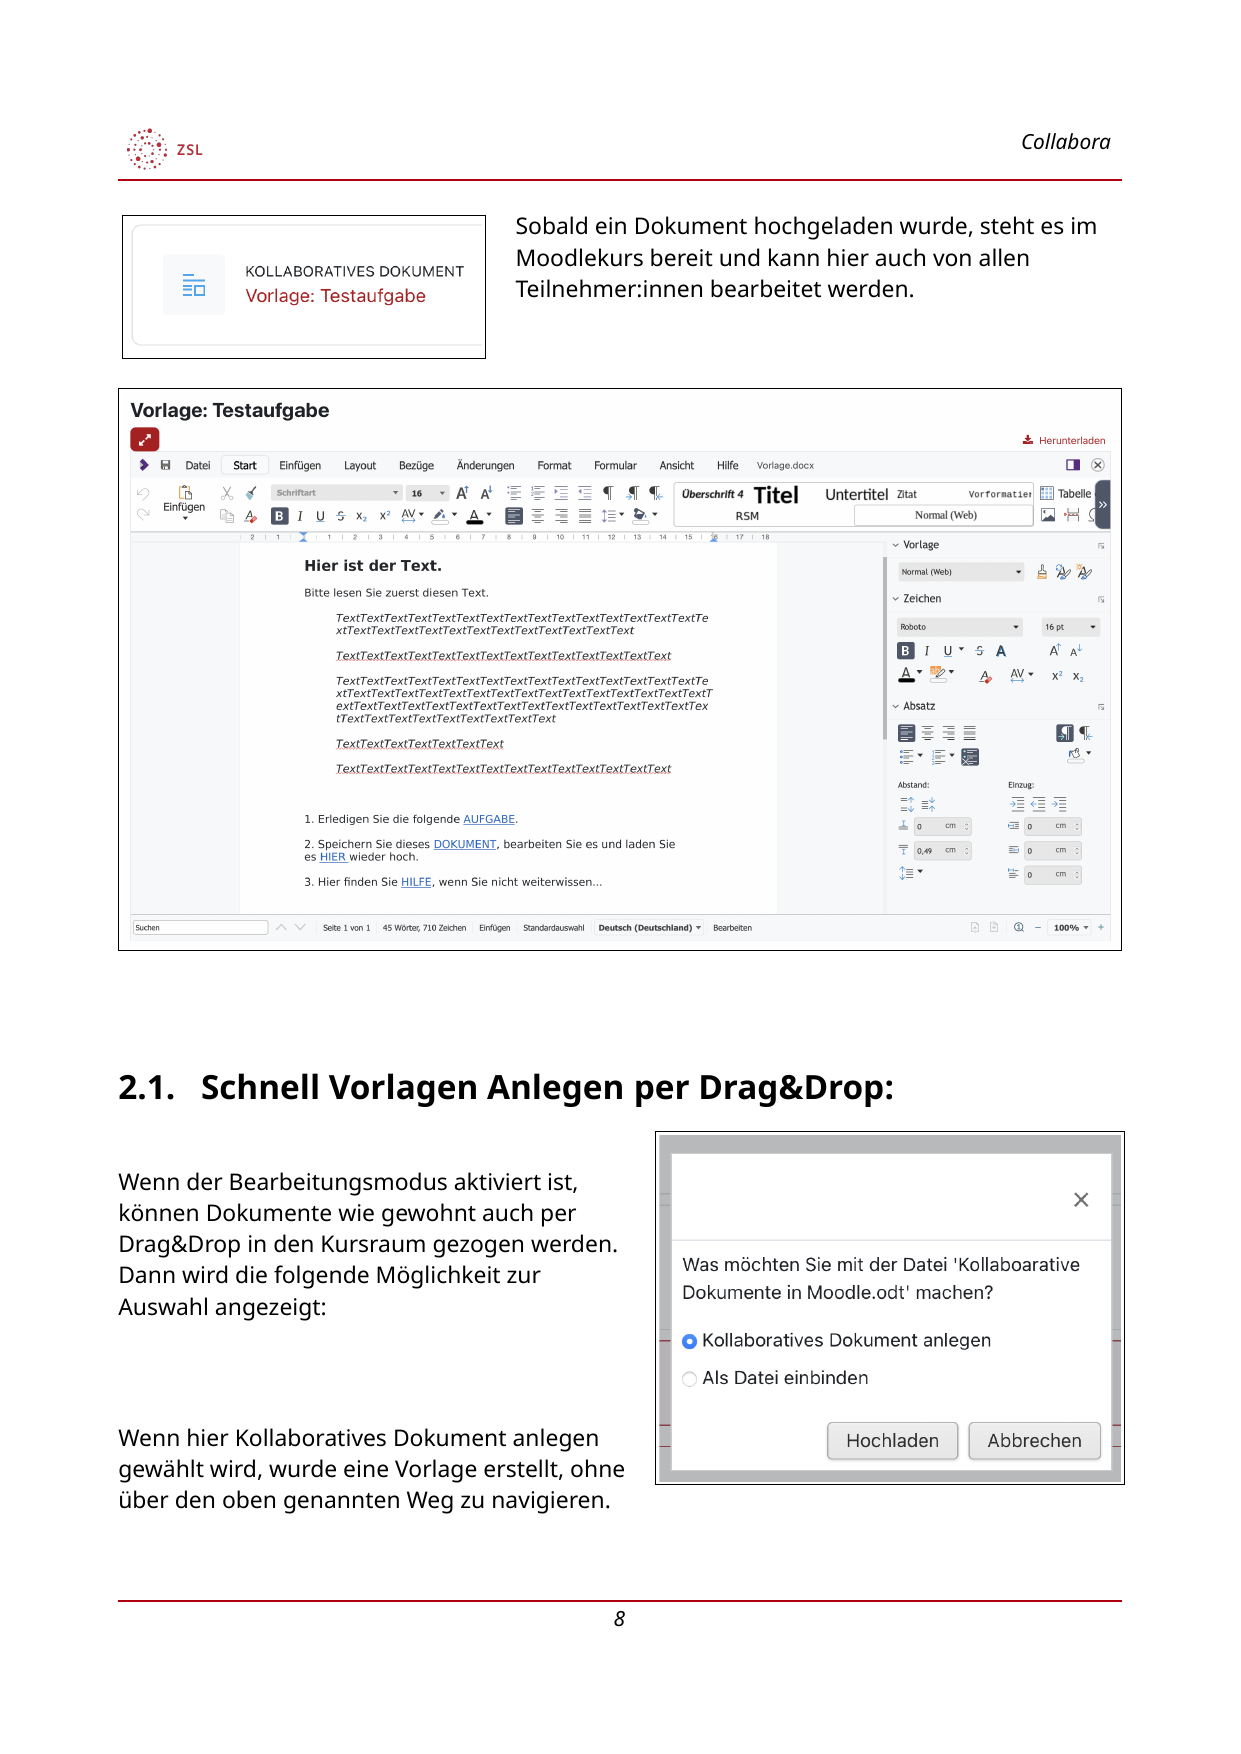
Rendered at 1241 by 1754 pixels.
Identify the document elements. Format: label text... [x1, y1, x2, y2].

picture [659, 1135, 1121, 1482]
text [123, 216, 485, 358]
picture [125, 218, 482, 355]
picture [122, 392, 1119, 948]
text Sobald ein Dokument hochgeladen wurde, steht es im Moodlekurs bereit und kann hier auch von allen Teilnehmer:innen bearbeitet werden. [118, 210, 1122, 304]
text Wenn der Bearbeitungsmodus aktiviert ist, können Dokumente wie gewohnt auch per Drag&Drop in den Kursraum gezogen werden. Dann wird die folgende Möglichkeit zur Auswahl angezeigt: [118, 1165, 655, 1322]
subtitle Schnell Vorlagen Anlegen per Drag&Drop: [118, 1064, 1122, 1109]
text Wenn hier Kollaboratives Dokument anlegen gewählt wird, wurde eine Vorlage erstellt, ohne über den oben genannten Weg zu navigieren. [118, 1422, 1122, 1515]
picture [127, 128, 203, 170]
